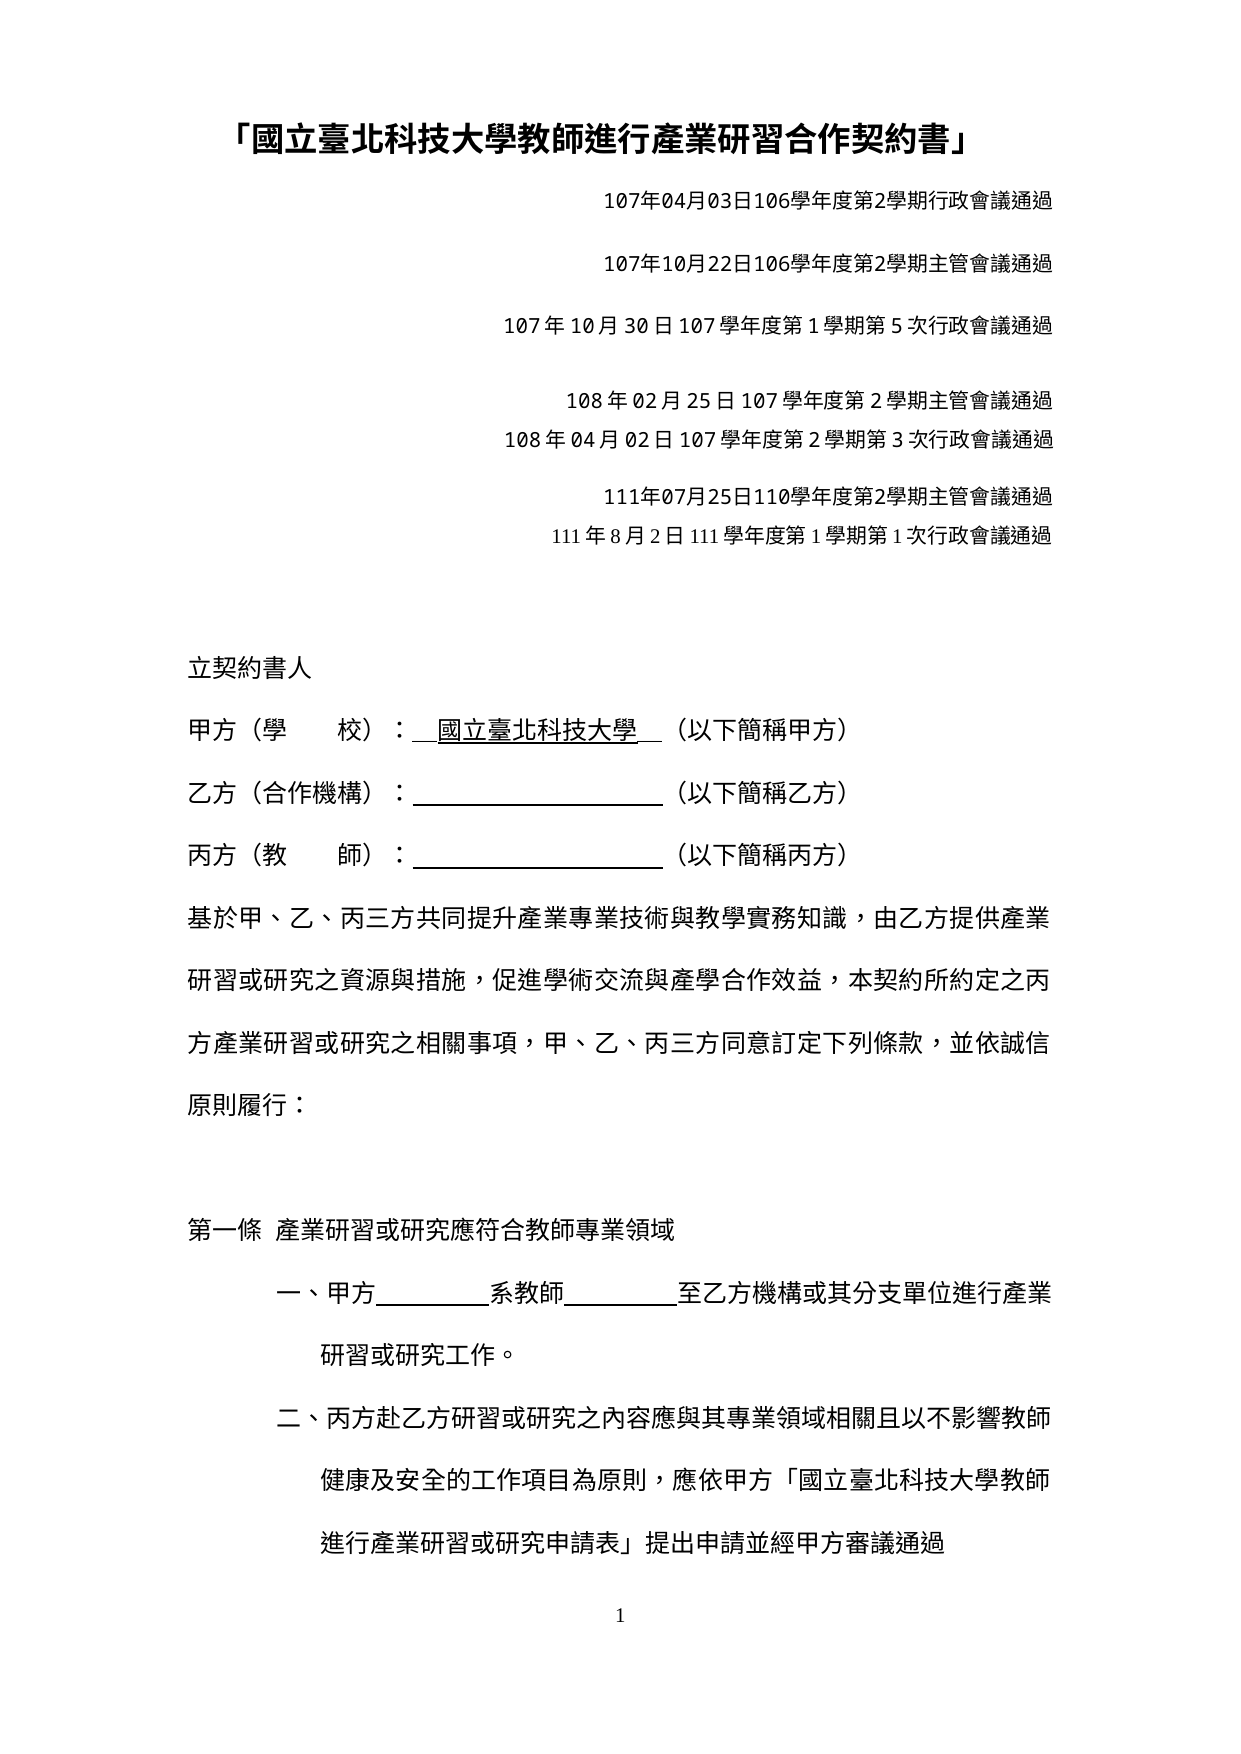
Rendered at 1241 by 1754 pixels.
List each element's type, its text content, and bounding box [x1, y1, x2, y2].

text 107年10月30日107學年度第1學期第5次行政會議通過 [342, 283, 1053, 346]
text 「國立臺北科技大學教師進行產業研習合作契約書」 [114, 96, 1088, 158]
text 丙方（教 師）： （以下簡稱丙方） [187, 812, 1053, 875]
text 111年8月2日111學年度第1學期第1次行政會議通過 [187, 516, 1052, 550]
text 二、丙方赴乙方研習或研究之內容應與其專業領域相關且以不影響教師健康及安全的工作項目為原則，應依甲方「國立臺北科技大學教師進行產業研習或研究申請表」提出申請並經甲方審議通過 [276, 1375, 1053, 1562]
text 立契約書人 [187, 625, 1053, 687]
text 108年02月25日107學年度第2學期主管會議通過 [342, 358, 1053, 421]
text 108年04月02日107學年度第2學期第3次行政會議通過 [187, 421, 1054, 454]
text 107年04月03日106學年度第2學期行政會議通過 [187, 158, 1053, 221]
text 一、甲方 系教師 至乙方機構或其分支單位進行產業研習或研究工作。 [276, 1250, 1053, 1375]
text 甲方（學 校）：＿國立臺北科技大學＿（以下簡稱甲方） [187, 687, 1053, 750]
text 乙方（合作機構）： （以下簡稱乙方） [187, 750, 1053, 812]
text 111年07月25日110學年度第2學期主管會議通過 [187, 454, 1053, 516]
text 基於甲、乙、丙三方共同提升產業專業技術與教學實務知識，由乙方提供產業研習或研究之資源與措施，促進學術交流與產學合作效益，本契約所約定之丙方產業研習或研究之相關事項，甲、乙、丙三方同意訂定下列條款，並依誠信原則履行： [187, 875, 1053, 1125]
text 107年10月22日106學年度第2學期主管會議通過 [187, 221, 1053, 283]
text 第一條 產業研習或研究應符合教師專業領域 [187, 1187, 1053, 1250]
